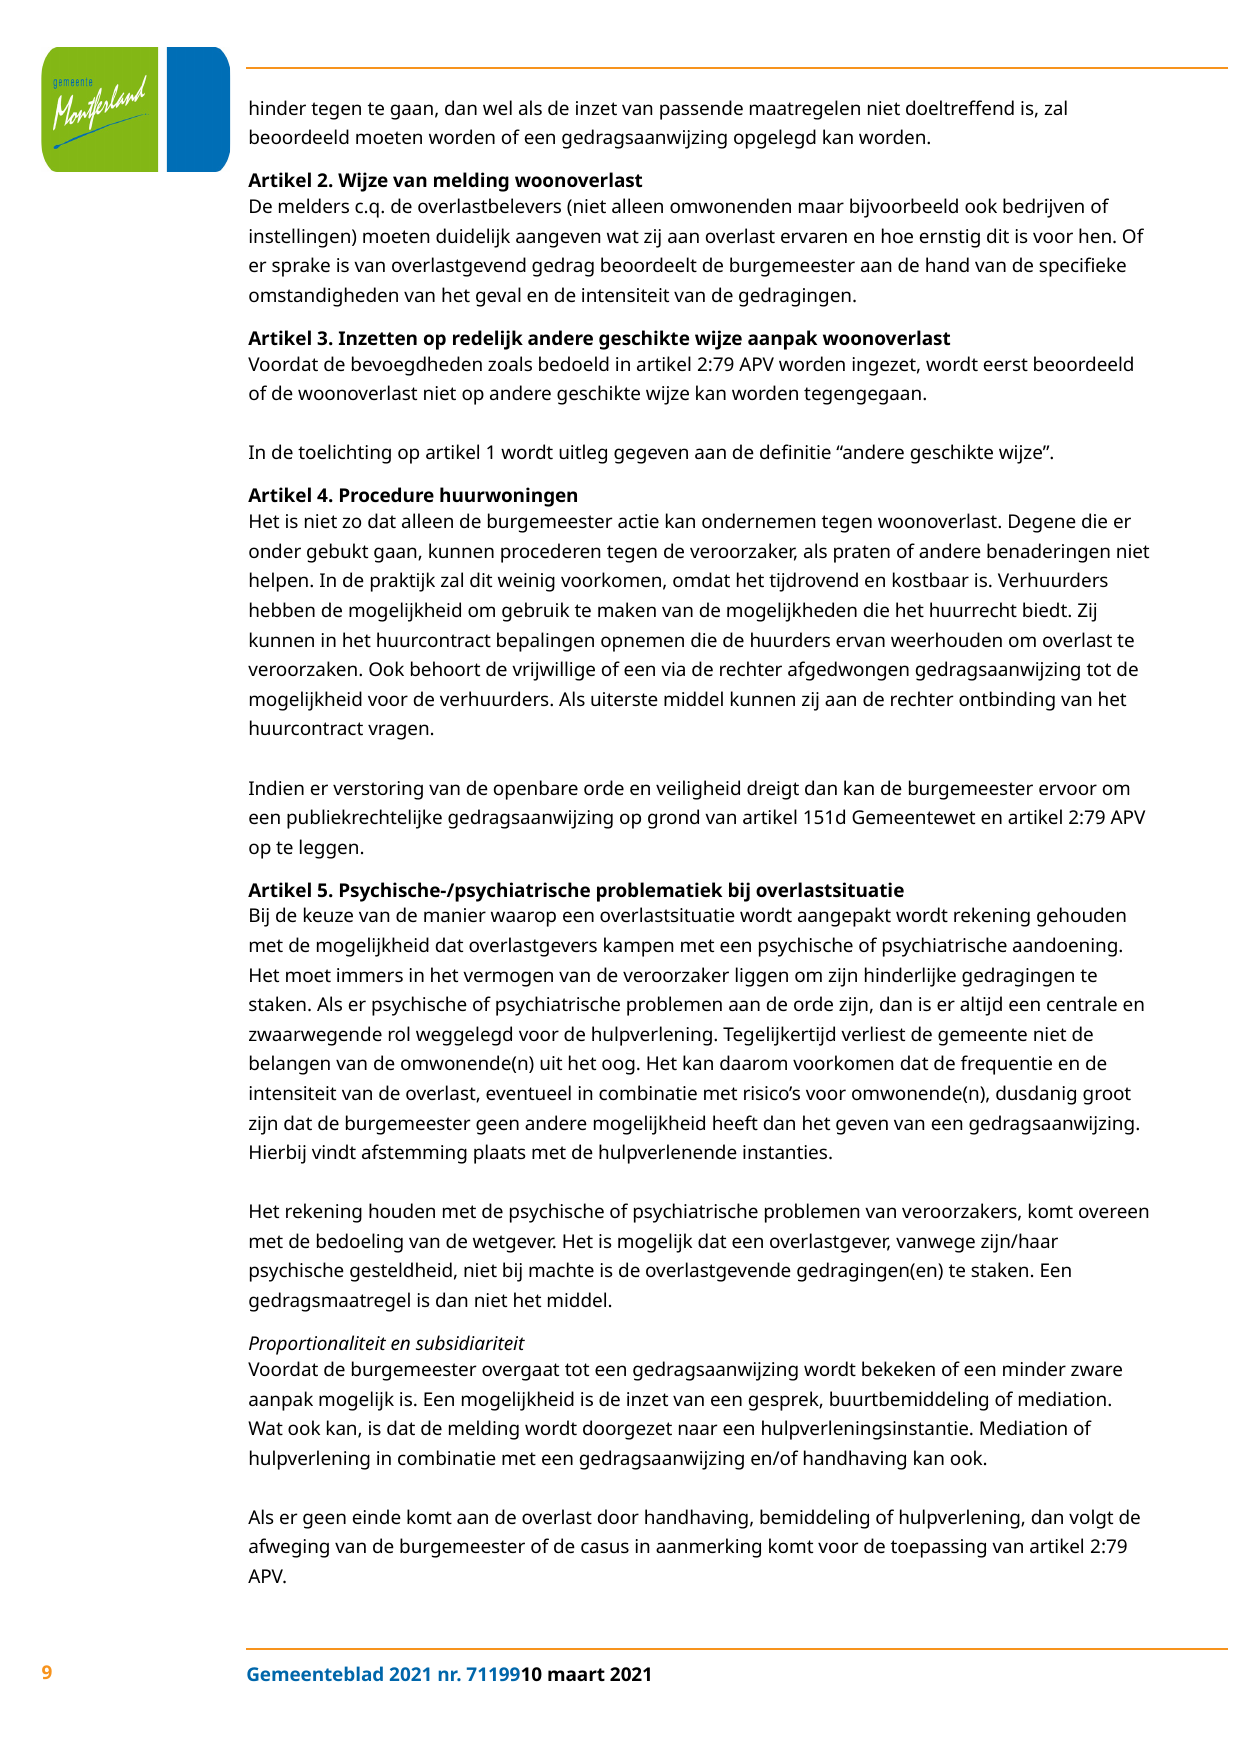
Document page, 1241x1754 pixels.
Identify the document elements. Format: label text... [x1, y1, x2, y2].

text Indien er verstoring van de openbare orde en veiligheid dreigt dan kan de burgemeester ervoor om een publiekrechtelijke gedragsaanwijzing op grond van artikel 151d Gemeentewet en artikel 2:79 APV op te leggen. [248, 775, 1152, 859]
text De melders c.q. de overlastbelevers (niet alleen omwonenden maar bijvoorbeeld ook bedrijven of instellingen) moeten duidelijk aangeven wat zij aan overlast ervaren en hoe ernstig dit is voor hen. Of er sprake is van overlastgevend gedrag beoordeelt de burgemeester aan de hand van de specifieke omstandigheden van het geval en de intensiteit van de gedragingen. [248, 193, 1152, 308]
text Artikel 4. Procedure huurwoningen [248, 483, 1152, 508]
text Artikel 5. Psychische-/psychiatrische problematiek bij overlastsituatie [248, 877, 1152, 903]
picture [41, 47, 231, 172]
text hinder tegen te gaan, dan wel als de inzet van passende maatregelen niet doeltreffend is, zal beoordeeld moeten worden of een gedragsaanwijzing opgelegd kan worden. [248, 95, 1152, 150]
text Voordat de burgemeester overgaat tot een gedragsaanwijzing wordt bekeken of een minder zware aanpak mogelijk is. Een mogelijkheid is de inzet van een gesprek, buurtbemiddeling of mediation. Wat ook kan, is dat de melding wordt doorgezet naar een hulpverleningsinstantie. Mediation of hulpverlening in combinatie met een gedragsaanwijzing en/of handhaving kan ook. [248, 1356, 1152, 1471]
text Als er geen einde komt aan de overlast door handhaving, bemiddeling of hulpverlening, dan volgt de afweging van de burgemeester of de casus in aanmerking komt voor de toepassing van artikel 2:79 APV. [248, 1504, 1152, 1589]
text Proportionaliteit en subsidiariteit [248, 1330, 1152, 1356]
text Voordat de bevoegdheden zoals bedoeld in artikel 2:79 APV worden ingezet, wordt eerst beoordeeld of de woonoverlast niet op andere geschikte wijze kan worden tegengegaan. [248, 351, 1152, 406]
text Het is niet zo dat alleen de burgemeester actie kan ondernemen tegen woonoverlast. Degene die er onder gebukt gaan, kunnen procederen tegen de veroorzaker, als praten of andere benaderingen niet helpen. In de praktijk zal dit weinig voorkomen, omdat het tijdrovend en kostbaar is. Verhuurders hebben de mogelijkheid om gebruik te maken van de mogelijkheden die het huurrecht biedt. Zij kunnen in het huurcontract bepalingen opnemen die de huurders ervan weerhouden om overlast te veroorzaken. Ook behoort de vrijwillige of een via de rechter afgedwongen gedragsaanwijzing tot de mogelijkheid voor de verhuurders. Als uiterste middel kunnen zij aan de rechter ontbinding van het huurcontract vragen. [248, 508, 1152, 741]
text Bij de keuze van de manier waarop een overlastsituatie wordt aangepakt wordt rekening gehouden met de mogelijkheid dat overlastgevers kampen met een psychische of psychiatrische aandoening. Het moet immers in het vermogen van de veroorzaker liggen om zijn hinderlijke gedragingen te staken. Als er psychische of psychiatrische problemen aan de orde zijn, dan is er altijd een centrale en zwaarwegende rol weggelegd voor de hulpverlening. Tegelijkertijd verliest de gemeente niet de belangen van de omwonende(n) uit het oog. Het kan daarom voorkomen dat de frequentie en de intensiteit van de overlast, eventueel in combinatie met risico’s voor omwonende(n), dusdanig groot zijn dat de burgemeester geen andere mogelijkheid heeft dan het geven van een gedragsaanwijzing. Hierbij vindt afstemming plaats met de hulpverlenende instanties. [248, 903, 1152, 1165]
text In de toelichting op artikel 1 wordt uitleg gegeven aan de definitie “andere geschikte wijze”. [248, 439, 1152, 465]
text Artikel 2. Wijze van melding woonoverlast [248, 167, 1152, 193]
text Het rekening houden met de psychische of psychiatrische problemen van veroorzakers, komt overeen met de bedoeling van de wetgever. Het is mogelijk dat een overlastgever, vanwege zijn/haar psychische gesteldheid, niet bij machte is de overlastgevende gedragingen(en) te staken. Een gedragsmaatregel is dan niet het middel. [248, 1198, 1152, 1313]
text Artikel 3. Inzetten op redelijk andere geschikte wijze aanpak woonoverlast [248, 325, 1152, 351]
